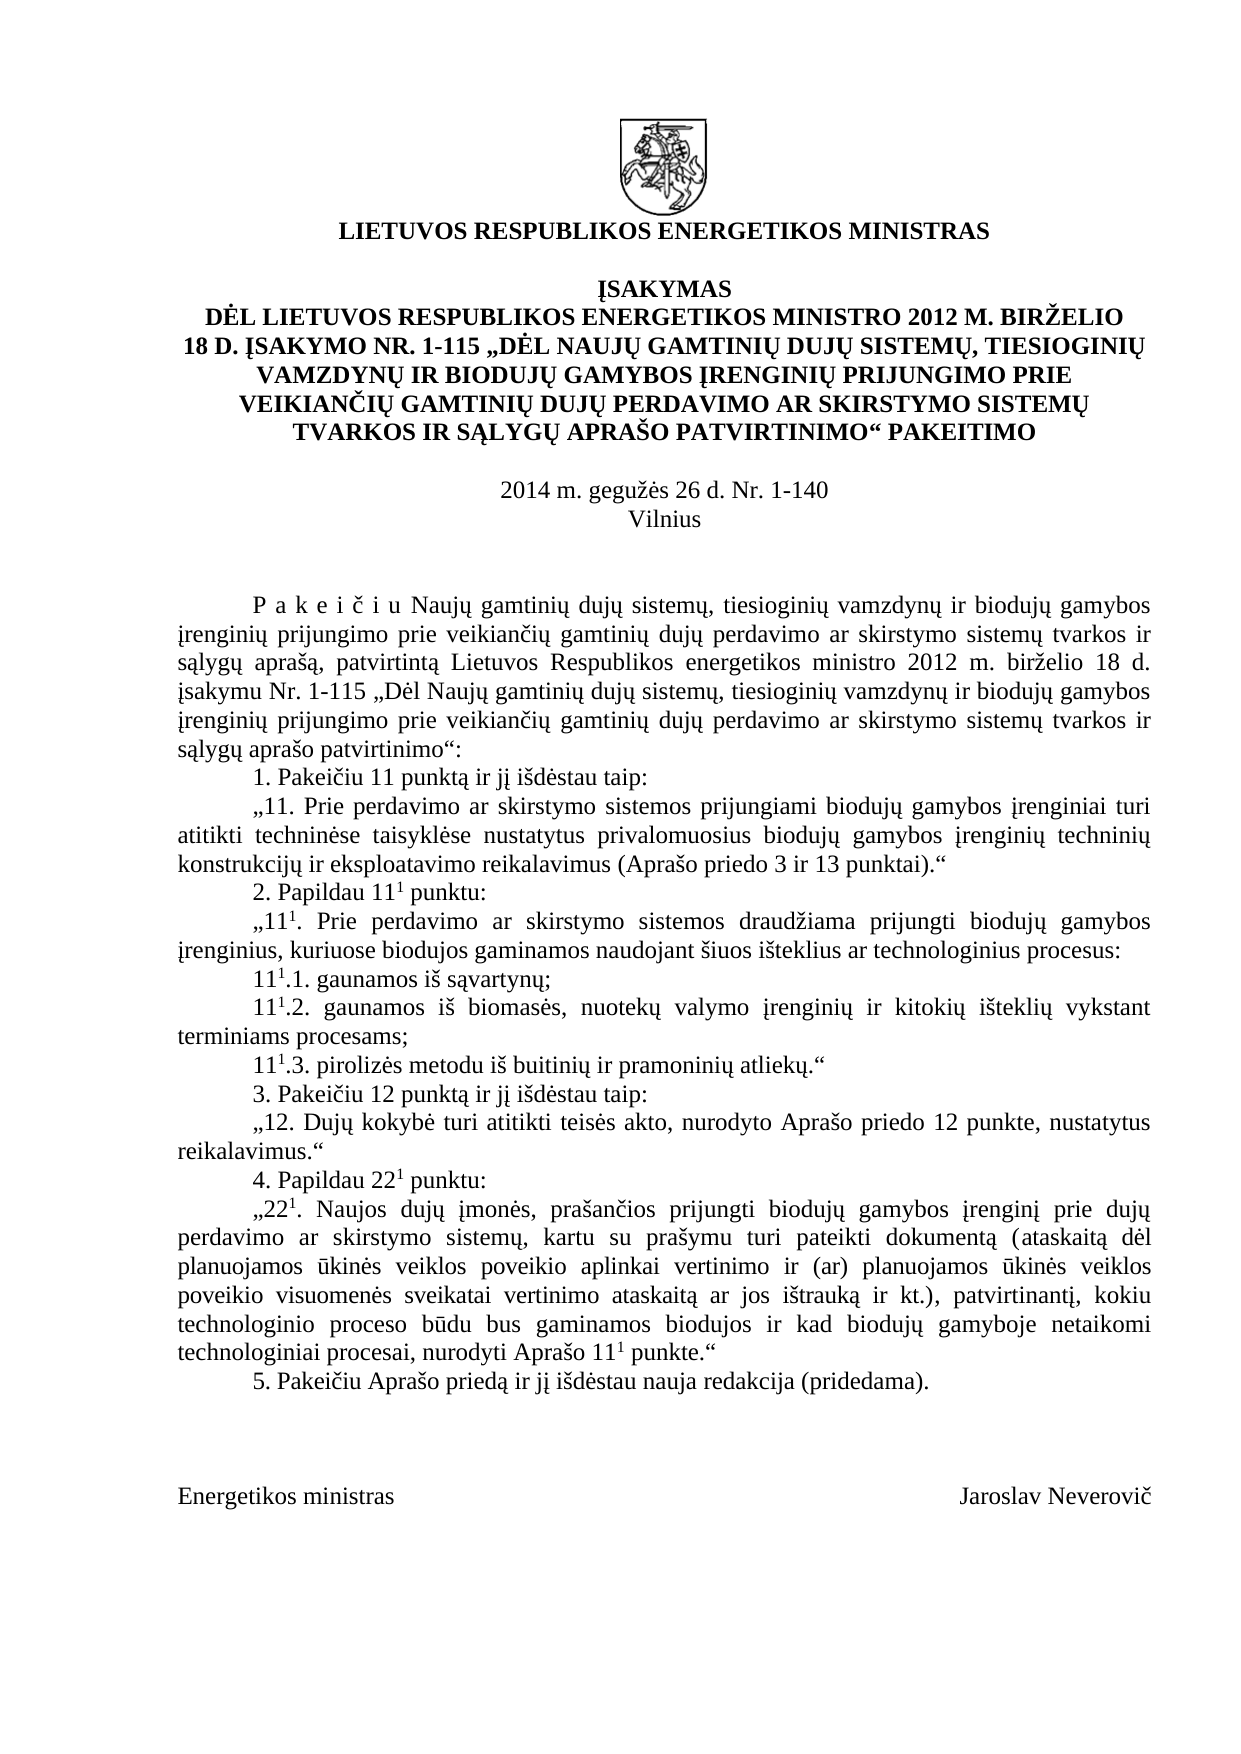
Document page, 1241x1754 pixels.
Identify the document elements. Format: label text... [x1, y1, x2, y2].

text „11. Prie perdavimo ar skirstymo sistemos prijungiami biodujų gamybos įrenginiai turi atitikti techninėse taisyklėse nustatytus privalomuosius biodujų gamybos įrenginių techninių konstrukcijų ir eksploatavimo reikalavimus (Aprašo priedo 3 ir 13 punktai).“ [177, 791, 1152, 877]
text 5. Pakeičiu Aprašo priedą ir jį išdėstau nauja redakcija (pridedama). [177, 1366, 1152, 1395]
text Energetikos ministras Jaroslav Neverovič [177, 1481, 1152, 1510]
text 4. Papildau 221 punktu: [177, 1165, 1152, 1194]
text 111.1. gaunamos iš sąvartynų; [177, 964, 1152, 992]
text 1. Pakeičiu 11 punktą ir jį išdėstau taip: [177, 762, 1152, 791]
text 3. Pakeičiu 12 punktą ir jį išdėstau taip: [177, 1079, 1152, 1107]
text 2. Papildau 111 punktu: [177, 877, 1152, 906]
text „111. Prie perdavimo ar skirstymo sistemos draudžiama prijungti biodujų gamybos įrenginius, kuriuose biodujos gaminamos naudojant šiuos išteklius ar technologinius procesus: [177, 906, 1152, 964]
text LIETUVOS RESPUBLIKOS ENERGETIKOS MINISTRAS [177, 216, 1152, 245]
text 111.3. pirolizės metodu iš buitinių ir pramoninių atliekų.“ [177, 1050, 1152, 1079]
text DĖL lietuvos respublikos energetikos ministro 2012 m. birželio 18 d. įsakymo nr. 1-115 „dėl NAUJŲ GAMTINIŲ DUJŲ SISTEMŲ, TIESIOGINIŲ VAMZDYNŲ IR BIODUJŲ GAMYBOS ĮRENGINIŲ PRIJUNGIMO PRIE VEIKIANČIŲ GAMTINIŲ DUJŲ PERDAVIMO AR SKIRSTYMO SISTEMŲ TVARKOS IR SĄLYGŲ APRAŠO patvirtinimo“ pakeitimo [177, 302, 1152, 446]
text P a k e i č i u Naujų gamtinių dujų sistemų, tiesioginių vamzdynų ir biodujų gamybos įrenginių prijungimo prie veikiančių gamtinių dujų perdavimo ar skirstymo sistemų tvarkos ir sąlygų aprašą, patvirtintą Lietuvos Respublikos energetikos ministro 2012 m. birželio 18 d. įsakymu Nr. 1-115 „Dėl Naujų gamtinių dujų sistemų, tiesioginių vamzdynų ir biodujų gamybos įrenginių prijungimo prie veikiančių gamtinių dujų perdavimo ar skirstymo sistemų tvarkos ir sąlygų aprašo patvirtinimo“: [177, 590, 1152, 762]
text 111.2. gaunamos iš biomasės, nuotekų valymo įrenginių ir kitokių išteklių vykstant terminiams procesams; [177, 992, 1152, 1050]
text „12. Dujų kokybė turi atitikti teisės akto, nurodyto Aprašo priedo 12 punkte, nustatytus reikalavimus.“ [177, 1107, 1152, 1165]
text Vilnius [177, 504, 1152, 532]
text įsakymas [177, 274, 1152, 302]
text 2014 m. gegužės 26 d. Nr. 1-140 [177, 475, 1152, 504]
text „221. Naujos dujų įmonės, prašančios prijungti biodujų gamybos įrenginį prie dujų perdavimo ar skirstymo sistemų, kartu su prašymu turi pateikti dokumentą (ataskaitą dėl planuojamos ūkinės veiklos poveikio aplinkai vertinimo ir (ar) planuojamos ūkinės veiklos poveikio visuomenės sveikatai vertinimo ataskaitą ar jos ištrauką ir kt.), patvirtinantį, kokiu technologinio proceso būdu bus gaminamos biodujos ir kad biodujų gamyboje netaikomi technologiniai procesai, nurodyti Aprašo 111 punkte.“ [177, 1194, 1152, 1366]
